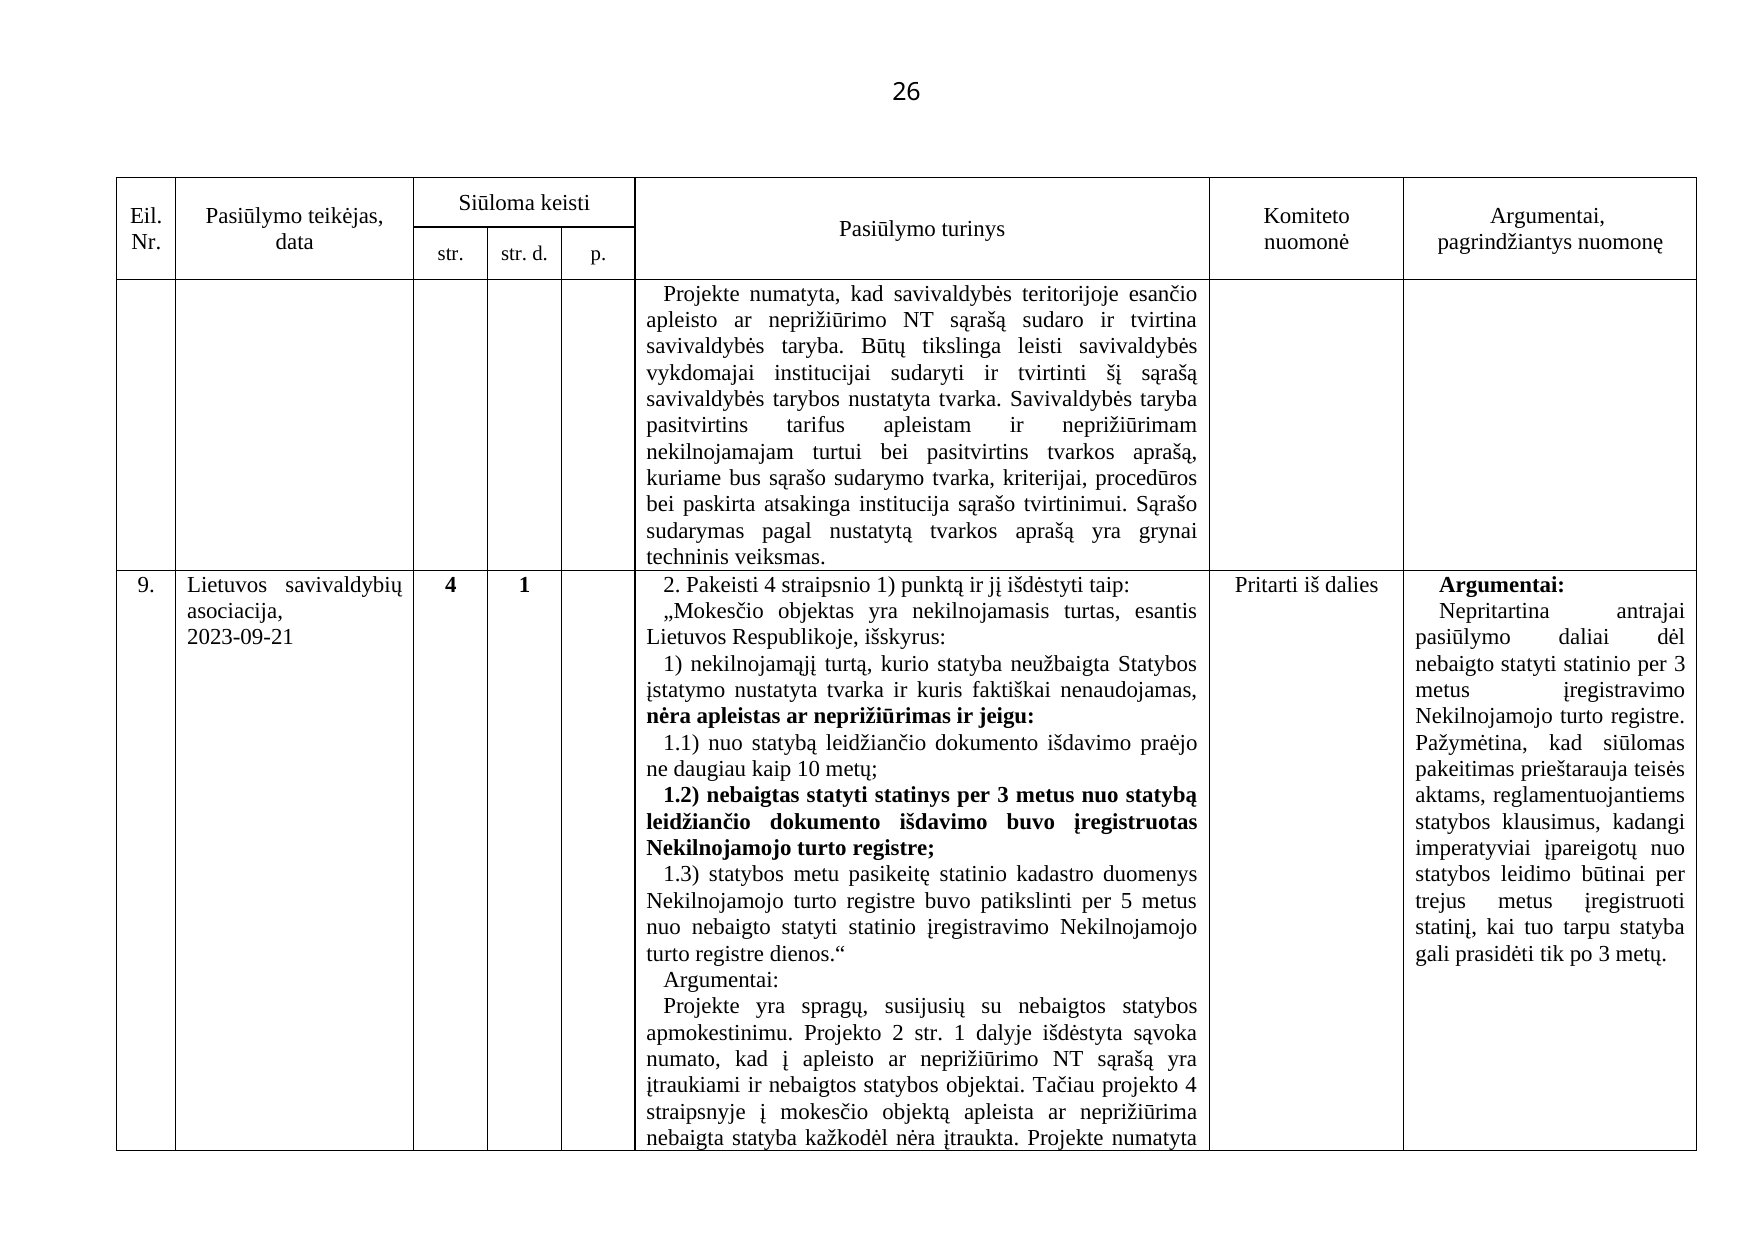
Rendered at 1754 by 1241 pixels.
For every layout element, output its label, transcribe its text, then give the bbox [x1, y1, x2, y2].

table_header Pasiūlymo teikėjas, data [176, 178, 413, 279]
table_cell p. [562, 228, 634, 279]
table_cell Pritarti iš dalies [1210, 571, 1403, 1150]
table_cell 4 [414, 571, 487, 1150]
table_cell Lietuvos savivaldybių asociacija, 2023-09-21 [176, 571, 413, 1150]
table_cell Projekte numatyta, kad savivaldybės teritorijoje esančio apleisto ar neprižiūrimo NT sąrašą sudaro ir tvirtina savivaldybės taryba. Būtų tikslinga leisti savivaldybės vykdomajai institucijai sudaryti ir tvirtinti šį sąrašą savivaldybės tarybos nustatyta tvarka. Savivaldybės taryba pasitvirtins tarifus apleistam ir neprižiūrimam nekilnojamajam turtui bei pasitvirtins tvarkos aprašą, kuriame bus sąrašo sudarymo tvarka, kriterijai, procedūros bei paskirta atsakinga institucija sąrašo tvirtinimui. Sąrašo sudarymas pagal nustatytą tvarkos aprašą yra grynai techninis veiksmas. [636, 280, 1209, 569]
table_cell 9. [117, 571, 175, 1150]
table_cell [1404, 280, 1696, 569]
table_header Pasiūlymo turinys [636, 178, 1209, 279]
table_cell [176, 280, 413, 569]
table_cell 1 [488, 571, 561, 1150]
table_cell Argumentai: Nepritartina antrajai pasiūlymo daliai dėl nebaigto statyti statinio per 3 metus įregistravimo Nekilnojamojo turto registre. Pažymėtina, kad siūlomas pakeitimas prieštarauja teisės aktams, reglamentuojantiems statybos klausimus, kadangi imperatyviai įpareigotų nuo statybos leidimo būtinai per trejus metus įregistruoti statinį, kai tuo tarpu statyba gali prasidėti tik po 3 metų. [1404, 571, 1696, 1150]
table_header Siūloma keisti [414, 178, 634, 226]
table_cell [562, 571, 634, 1150]
table_cell [488, 280, 561, 569]
table_cell [117, 280, 175, 569]
table_cell 2. Pakeisti 4 straipsnio 1) punktą ir jį išdėstyti taip: „Mokesčio objektas yra nekilnojamasis turtas, esantis Lietuvos Respublikoje, išskyrus: 1) nekilnojamąjį turtą, kurio statyba neužbaigta Statybos įstatymo nustatyta tvarka ir kuris faktiškai nenaudojamas, nėra apleistas ar neprižiūrimas ir jeigu: 1.1) nuo statybą leidžiančio dokumento išdavimo praėjo ne daugiau kaip 10 metų; 1.2) nebaigtas statyti statinys per 3 metus nuo statybą leidžiančio dokumento išdavimo buvo įregistruotas Nekilnojamojo turto registre; 1.3) statybos metu pasikeitę statinio kadastro duomenys Nekilnojamojo turto registre buvo patikslinti per 5 metus nuo nebaigto statyti statinio įregistravimo Nekilnojamojo turto registre dienos.“ Argumentai: Projekte yra spragų, susijusių su nebaigtos statybos apmokestinimu. Projekto 2 str. 1 dalyje išdėstyta sąvoka numato, kad į apleisto ar neprižiūrimo NT sąrašą yra įtraukiami ir nebaigtos statybos objektai. Tačiau projekto 4 straipsnyje į mokesčio objektą apleista ar neprižiūrima nebaigta statyba kažkodėl nėra įtraukta. Projekte numatyta [636, 571, 1209, 1150]
table_header Komiteto nuomonė [1210, 178, 1403, 279]
table_header Argumentai, pagrindžiantys nuomonę [1404, 178, 1696, 279]
table_cell str. [414, 228, 487, 279]
table_header Eil. Nr. [117, 178, 175, 279]
table_cell [414, 280, 487, 569]
table_cell [562, 280, 634, 569]
table_cell str. d. [488, 228, 561, 279]
table_cell [1210, 280, 1403, 569]
